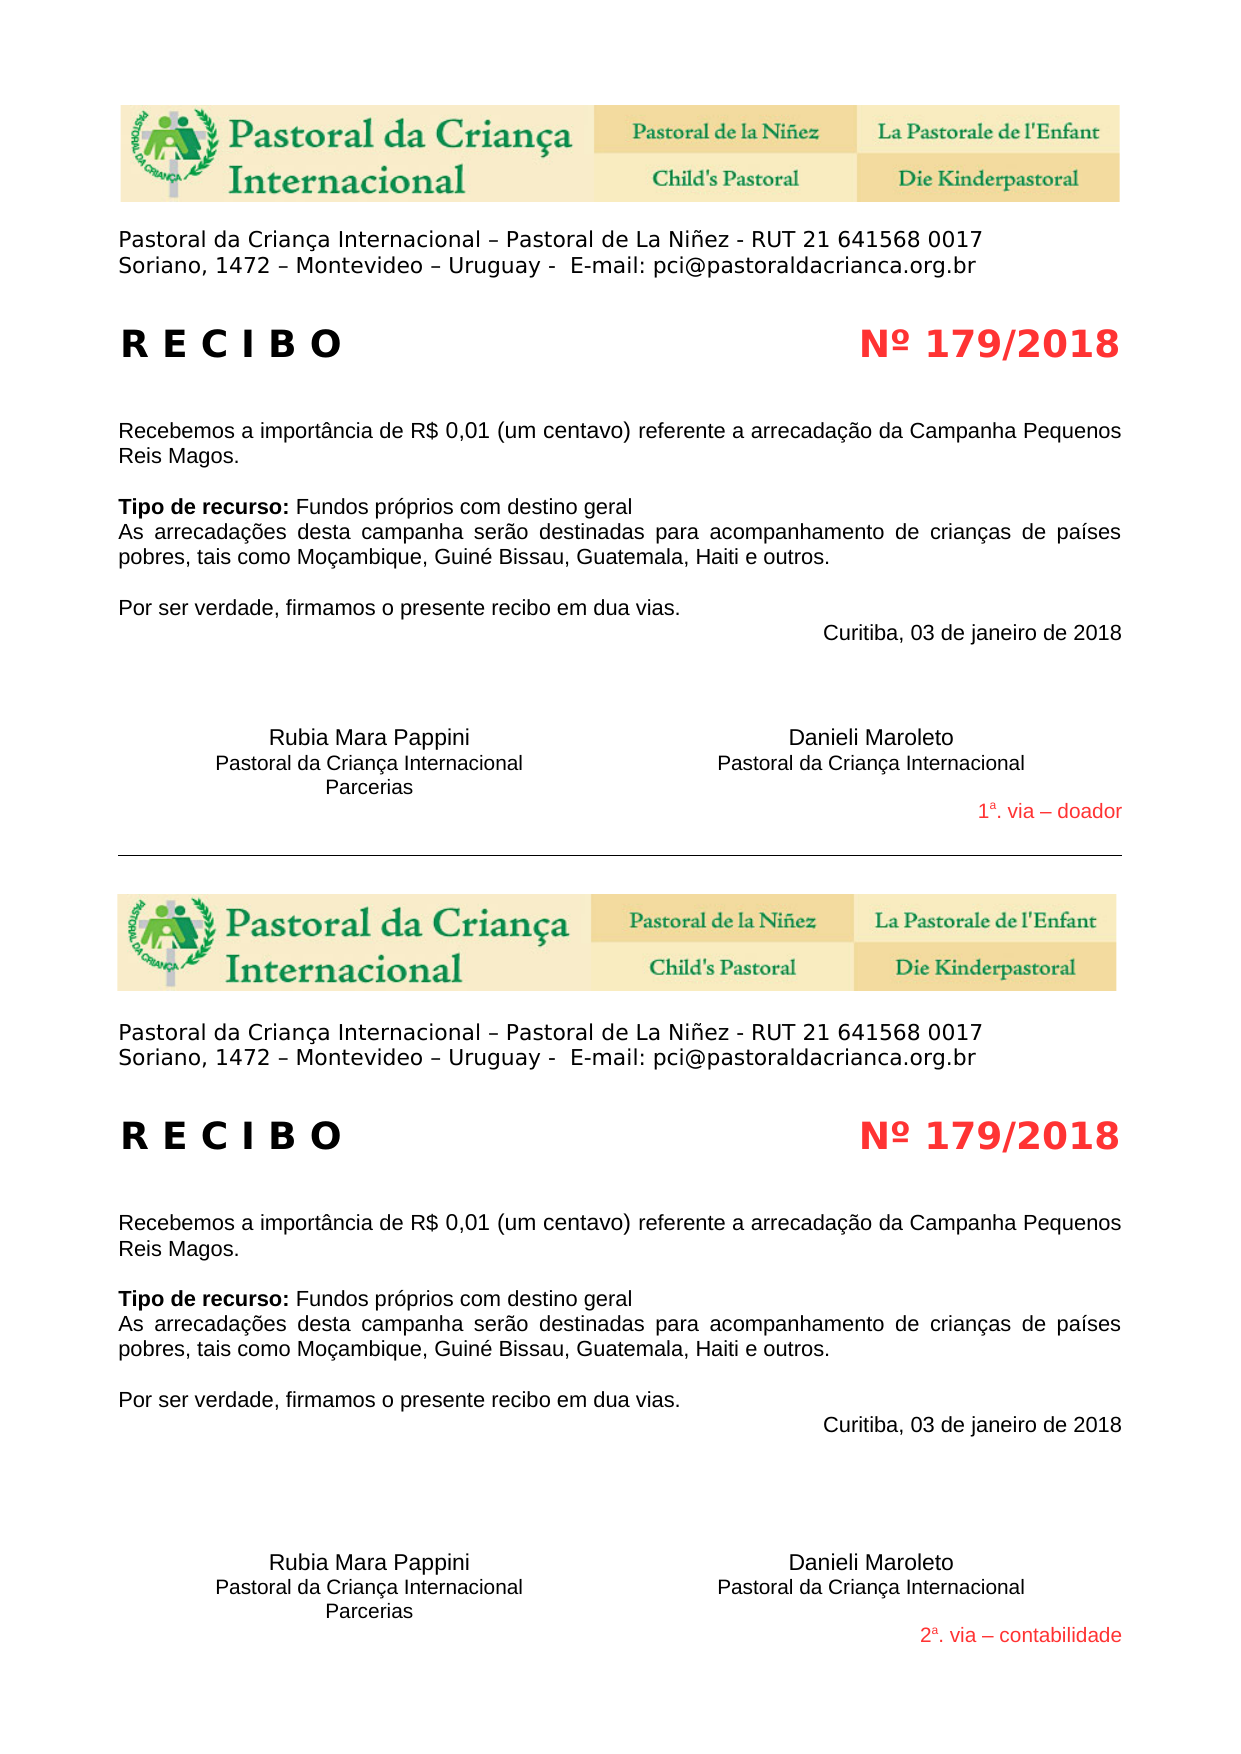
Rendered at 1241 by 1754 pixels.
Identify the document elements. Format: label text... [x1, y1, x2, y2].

text As arrecadações desta campanha serão destinadas para acompanhamento de crianças de países pobres, tais como Moçambique, Guiné Bissau, Guatemala, Haiti e outros. [118, 1311, 1122, 1362]
text R E C I B O Nº 179/2018 [118, 1114, 1122, 1158]
text Soriano, 1472 – Montevideo – Uruguay - E-mail: pci@pastoraldacrianca.org.br [118, 1045, 1122, 1071]
table_header Danieli Maroleto Pastoral da Criança Internacional [620, 724, 1122, 798]
picture [120, 105, 1120, 202]
table_header Rubia Mara Pappini Pastoral da Criança Internacional Parcerias [118, 1549, 620, 1623]
table_header Danieli Maroleto Pastoral da Criança Internacional [620, 1549, 1122, 1623]
text R E C I B O Nº 179/2018 [118, 322, 1122, 366]
text Pastoral da Criança Internacional – Pastoral de La Niñez - RUT 21 641568 0017 [118, 228, 1122, 253]
text Por ser verdade, firmamos o presente recibo em dua vias. [118, 1387, 1122, 1412]
table_header Rubia Mara Pappini Pastoral da Criança Internacional Parcerias [118, 724, 620, 798]
text Curitiba, 03 de janeiro de 2018 [118, 1412, 1122, 1437]
text As arrecadações desta campanha serão destinadas para acompanhamento de crianças de países pobres, tais como Moçambique, Guiné Bissau, Guatemala, Haiti e outros. [118, 519, 1122, 569]
text Tipo de recurso: Fundos próprios com destino geral [118, 1286, 1122, 1311]
picture [117, 894, 1117, 991]
text Pastoral da Criança Internacional – Pastoral de La Niñez - RUT 21 641568 0017 [118, 1020, 1122, 1045]
text Tipo de recurso: Fundos próprios com destino geral [118, 494, 1122, 519]
text Curitiba, 03 de janeiro de 2018 [118, 620, 1122, 645]
text Por ser verdade, firmamos o presente recibo em dua vias. [118, 594, 1122, 620]
text Recebemos a importância de R$ 0,01 (um centavo) referente a arrecadação da Campanha Pequenos Reis Magos. [118, 1209, 1122, 1261]
text 2a. via – contabilidade [118, 1623, 1122, 1647]
text Soriano, 1472 – Montevideo – Uruguay - E-mail: pci@pastoraldacrianca.org.br [118, 253, 1122, 279]
text Recebemos a importância de R$ 0,01 (um centavo) referente a arrecadação da Campanha Pequenos Reis Magos. [118, 417, 1122, 468]
text 1a. via – doador [118, 798, 1122, 822]
